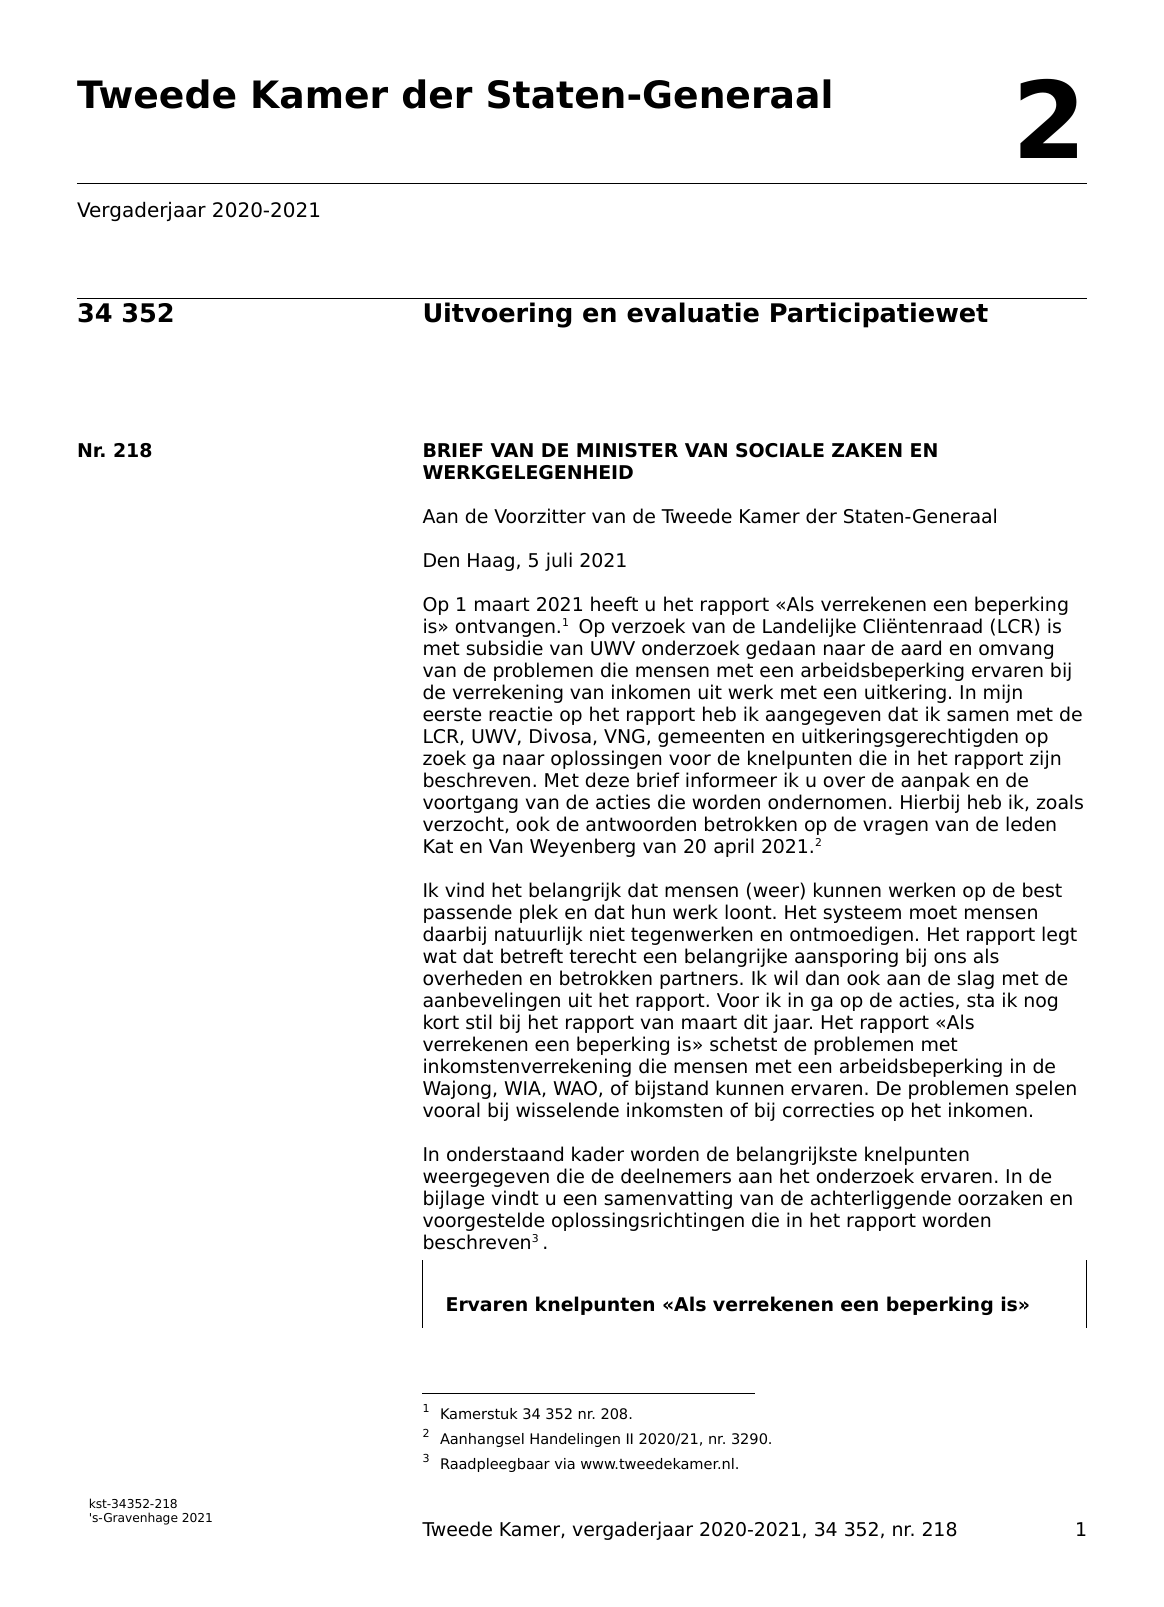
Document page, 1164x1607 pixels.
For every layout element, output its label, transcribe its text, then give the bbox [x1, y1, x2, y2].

subtitle Nr. 218 BRIEF VAN DE MINISTER VAN SOCIALE ZAKEN EN WERKGELEGENHEID [77, 440, 1087, 484]
table_cell Vergaderjaar 2020-2021 [77, 184, 1087, 298]
text Aanhangsel Handelingen II 2020/21, nr. 3290. [422, 1427, 1087, 1449]
text Den Haag, 5 juli 2021 [422, 550, 1087, 572]
text 's-Gravenhage 2021 [88, 1511, 323, 1525]
table_header Ervaren knelpunten «Als verrekenen een beperking is» [423, 1260, 1086, 1328]
text Ik vind het belangrijk dat mensen (weer) kunnen werken op de best passende plek en dat hun werk loont. Het systeem moet mensen daarbij natuurlijk niet tegenwerken en ontmoedigen. Het rapport legt wat dat betreft terecht een belangrijke aansporing bij ons als overheden en betrokken partners. Ik wil dan ook aan de slag met de aanbevelingen uit het rapport. Voor ik in ga op de acties, sta ik nog kort stil bij het rapport van maart dit jaar. Het rapport «Als verrekenen een beperking is» schetst de problemen met inkomstenverrekening die mensen met een arbeidsbeperking in de Wajong, WIA, WAO, of bijstand kunnen ervaren. De problemen spelen vooral bij wisselende inkomsten of bij correcties op het inkomen. [422, 880, 1087, 1122]
text Aan de Voorzitter van de Tweede Kamer der Staten-Generaal [422, 506, 1087, 528]
table_header 2 [886, 59, 1087, 183]
text Op 1 maart 2021 heeft u het rapport «Als verrekenen een beperking is» ontvangen. Op verzoek van de Landelijke Cliëntenraad (LCR) is met subsidie van UWV onderzoek gedaan naar de aard en omvang van de problemen die mensen met een arbeidsbeperking ervaren bij de verrekening van inkomen uit werk met een uitkering. In mijn eerste reactie op het rapport heb ik aangegeven dat ik samen met de LCR, UWV, Divosa, VNG, gemeenten en uitkeringsgerechtigden op zoek ga naar oplossingen voor de knelpunten die in het rapport zijn beschreven. Met deze brief informeer ik u over de aanpak en de voortgang van de acties die worden ondernomen. Hierbij heb ik, zoals verzocht, ook de antwoorden betrokken op de vragen van de leden Kat en Van Weyenberg van 20 april 2021. [422, 594, 1087, 858]
text Kamerstuk 34 352 nr. 208. [422, 1402, 1087, 1424]
text Raadpleegbaar via www.tweedekamer.nl. [422, 1452, 1087, 1474]
text kst-34352-218 [88, 1497, 323, 1511]
table_header Tweede Kamer der Staten-Generaal [77, 59, 886, 183]
text In onderstaand kader worden de belangrijkste knelpunten weergegeven die de deelnemers aan het onderzoek ervaren. In de bijlage vindt u een samenvatting van de achterliggende oorzaken en voorgestelde oplossingsrichtingen die in het rapport worden beschreven. [422, 1144, 1087, 1254]
subtitle 34 352 Uitvoering en evaluatie Participatiewet [77, 299, 1087, 329]
